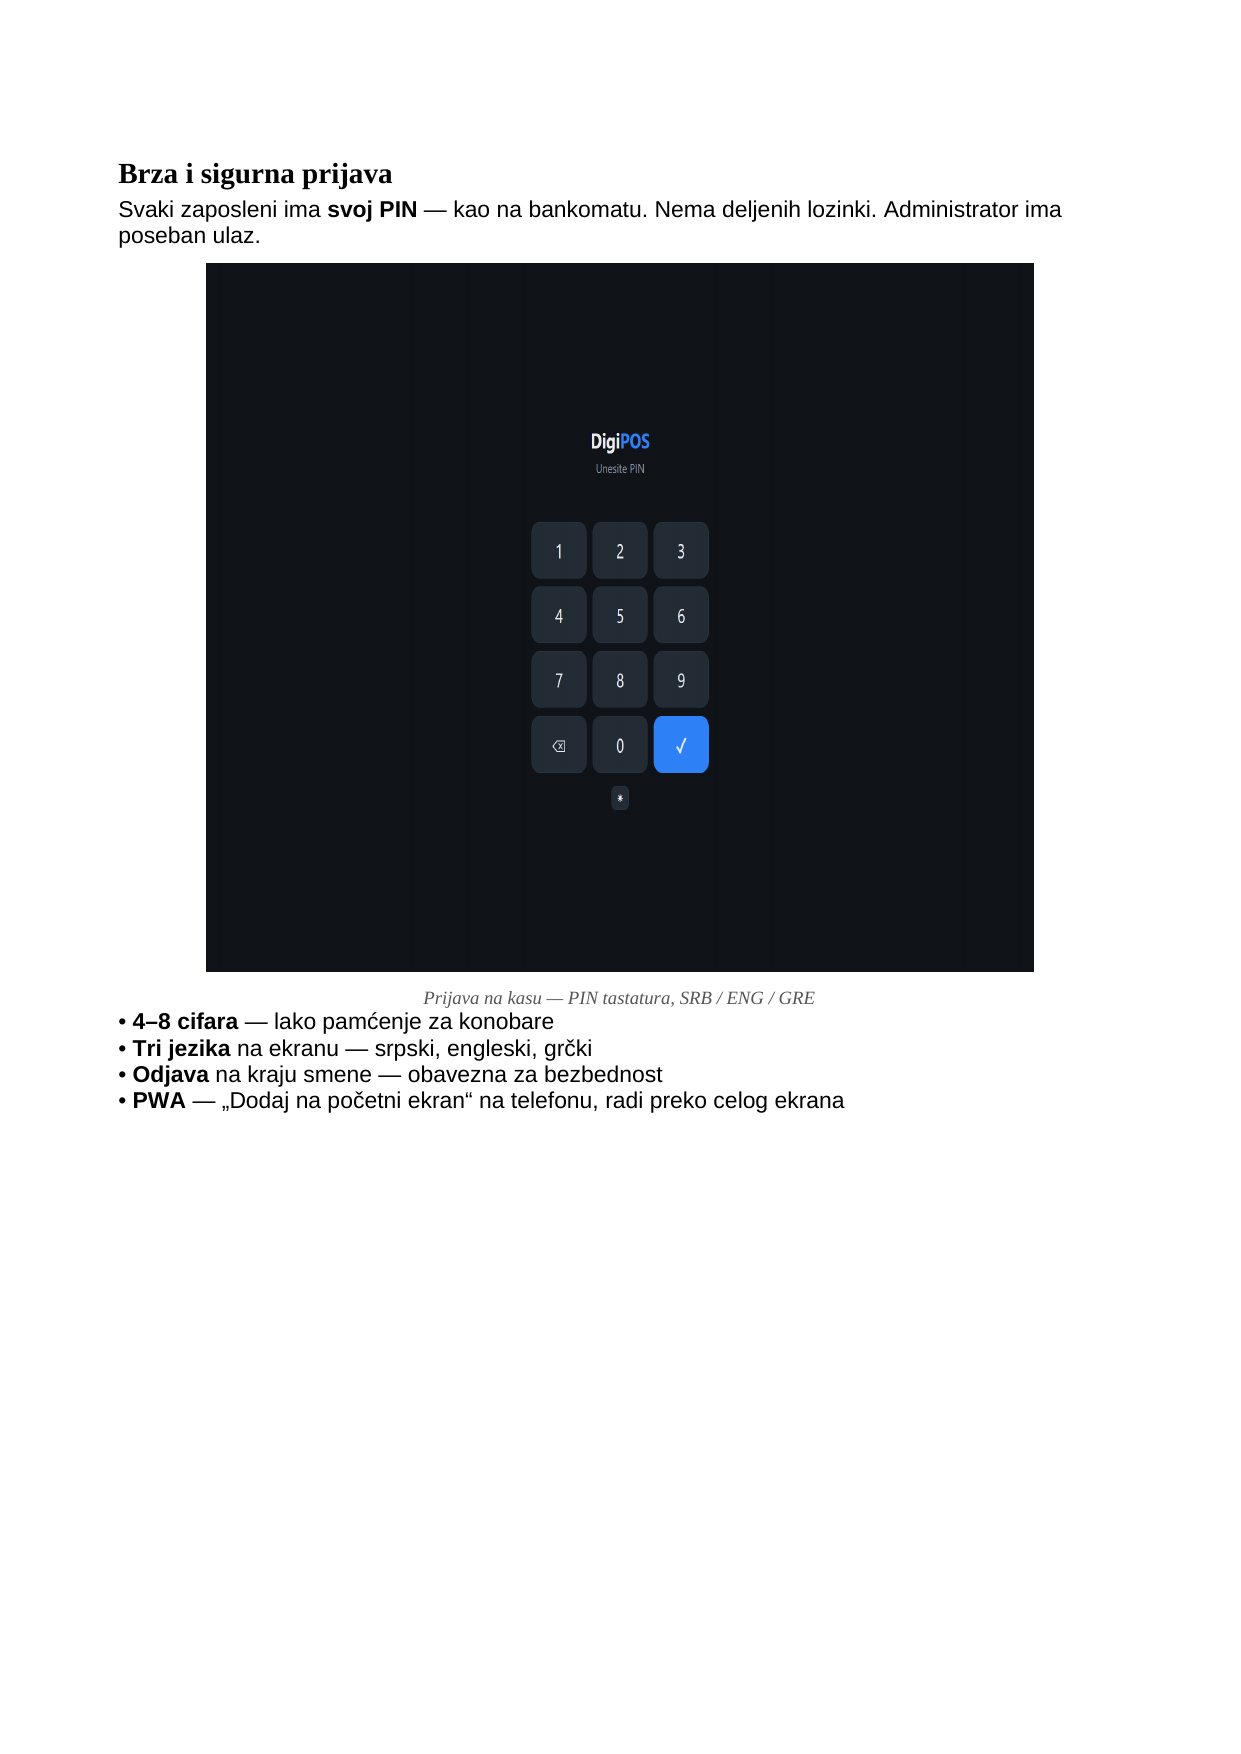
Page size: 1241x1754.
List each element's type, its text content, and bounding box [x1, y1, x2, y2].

subtitle Brza i sigurna prijava [118, 156, 1122, 190]
text Svaki zaposleni ima svoj PIN — kao na bankomatu. Nema deljenih lozinki. Administrator ima poseban ulaz. [118, 196, 1122, 248]
text • Tri jezika na ekranu — srpski, engleski, grčki [118, 1035, 1122, 1061]
text • 4–8 cifara — lako pamćenje za konobare [118, 1008, 1122, 1035]
text • Odjava na kraju smene — obavezna za bezbednost [118, 1061, 1122, 1087]
text Prijava na kasu — PIN tastatura, SRB / ENG / GRE [118, 987, 1122, 1008]
picture [206, 263, 1034, 972]
text • PWA — „Dodaj na početni ekran“ na telefonu, radi preko celog ekrana [118, 1087, 1122, 1114]
